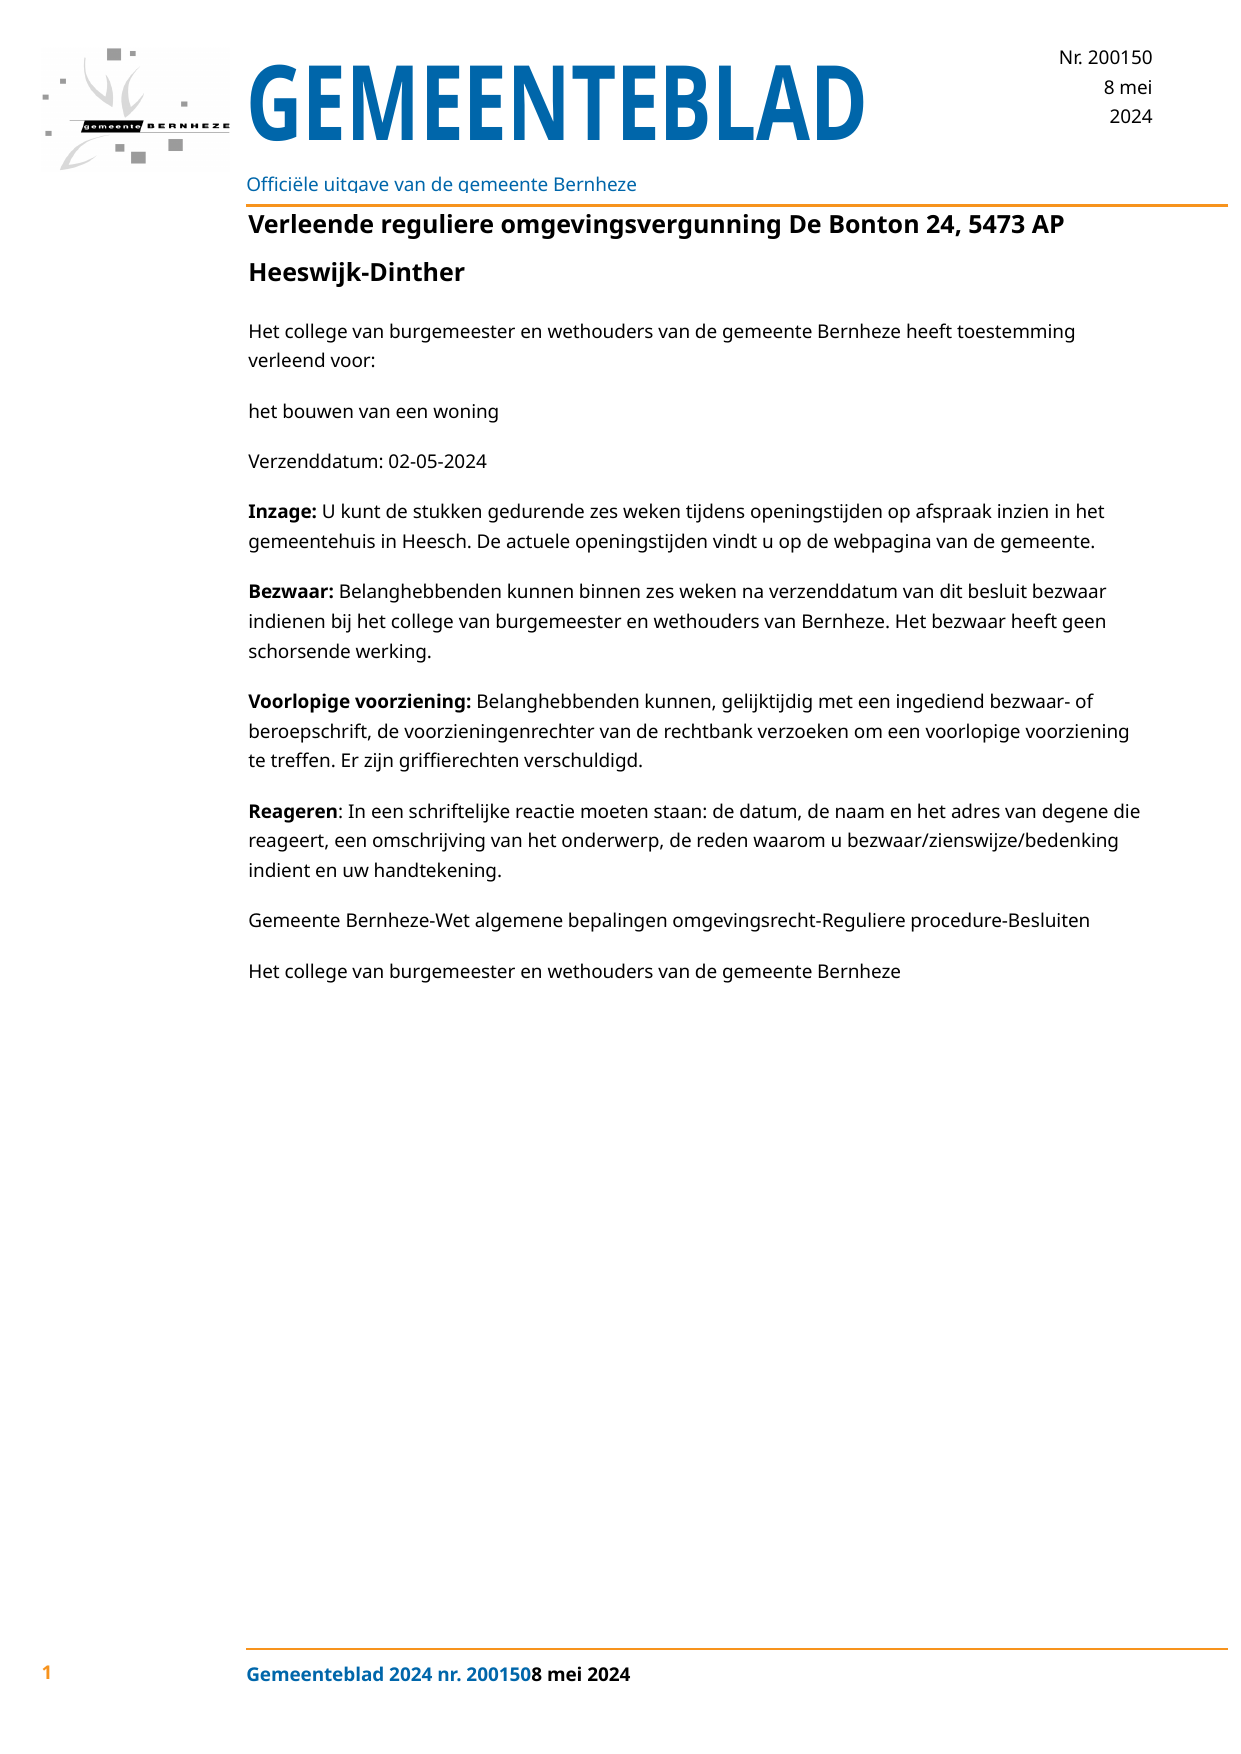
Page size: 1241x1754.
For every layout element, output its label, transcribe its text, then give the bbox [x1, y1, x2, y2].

text Verleende reguliere omgevingsvergunning De Bonton 24, 5473 AP Heeswijk-Dinther [248, 207, 1152, 288]
text Inzage: U kunt de stukken gedurende zes weken tijdens openingstijden op afspraak inzien in het gemeentehuis in Heesch. De actuele openingstijden vindt u op de webpagina van de gemeente. [248, 499, 1152, 554]
picture [41, 47, 231, 172]
text Gemeente Bernheze-Wet algemene bepalingen omgevingsrecht-Reguliere procedure-Besluiten [248, 907, 1152, 933]
text Het college van burgemeester en wethouders van de gemeente Bernheze heeft toestemming verleend voor: [248, 318, 1152, 373]
text Voorlopige voorziening: Belanghebbenden kunnen, gelijktijdig met een ingediend bezwaar- of beroepschrift, de voorzieningenrechter van de rechtbank verzoeken om een voorlopige voorziening te treffen. Er zijn griffierechten verschuldigd. [248, 688, 1152, 773]
text Reageren: In een schriftelijke reactie moeten staan: de datum, de naam en het adres van degene die reageert, een omschrijving van het onderwerp, de reden waarom u bezwaar/zienswijze/bedenking indient en uw handtekening. [248, 798, 1152, 883]
text Verzenddatum: 02-05-2024 [248, 448, 1152, 474]
text het bouwen van een woning [248, 398, 1152, 424]
text Het college van burgemeester en wethouders van de gemeente Bernheze [248, 958, 1152, 984]
text Bezwaar: Belanghebbenden kunnen binnen zes weken na verzenddatum van dit besluit bezwaar indienen bij het college van burgemeester en wethouders van Bernheze. Het bezwaar heeft geen schorsende werking. [248, 579, 1152, 664]
